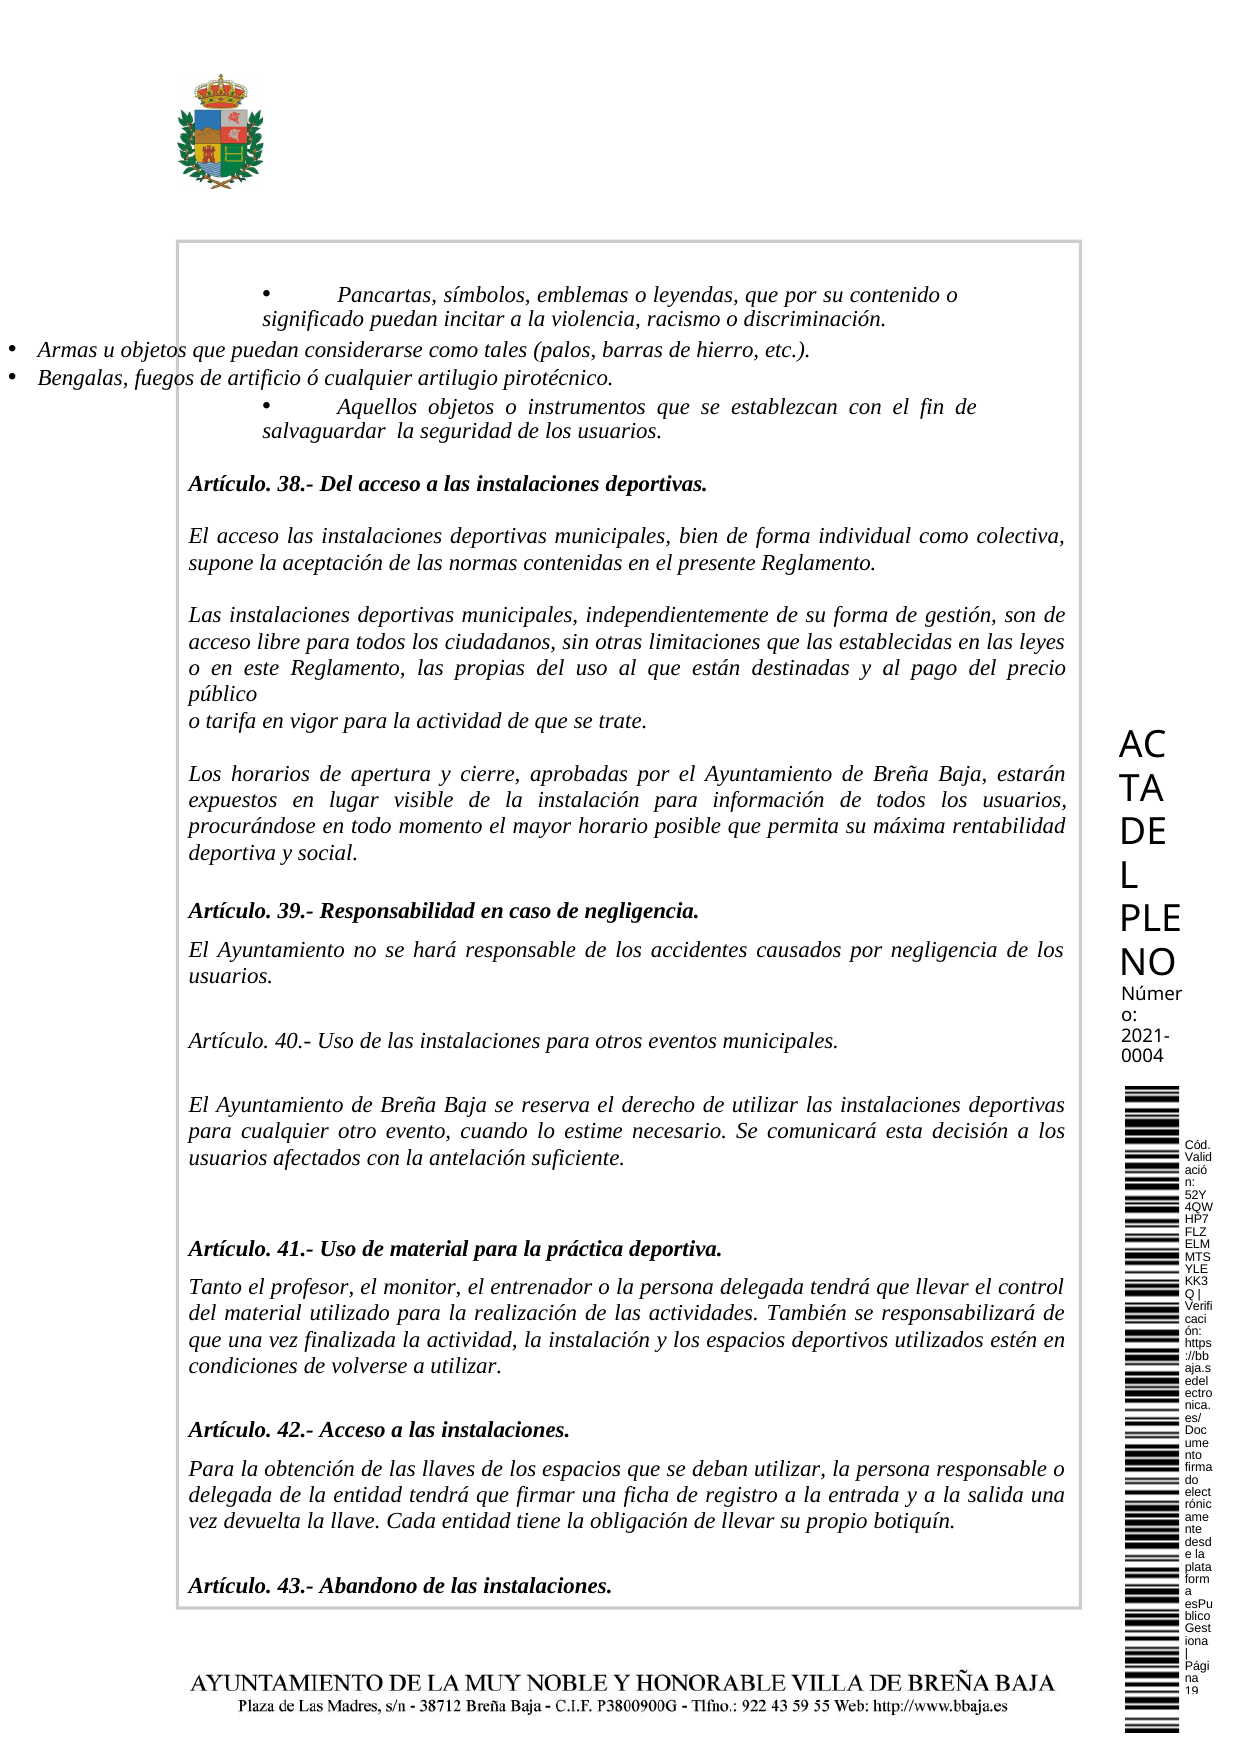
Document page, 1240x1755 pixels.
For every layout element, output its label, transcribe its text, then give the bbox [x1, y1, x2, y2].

text Para la obtención de las llaves de los espacios que se deban utilizar, la persona responsable o delegada de la entidad tendrá que firmar una ficha de registro a la entrada y a la salida una vez devuelta la llave. Cada entidad tiene la obligación de llevar su propio botiquín. [188, 1455, 1067, 1534]
subtitle Artículo. 43.- Abandono de las instalaciones. [188, 1572, 1078, 1598]
list Armas u objetos que puedan considerarse como tales (palos, barras de hierro, etc.). [8, 336, 175, 363]
subtitle Artículo. 39.- Responsabilidad en caso de negligencia. [188, 897, 1078, 924]
list Aquellos objetos o instrumentos que se establezcan con el fin de salvaguardar la seguridad de los usuarios. [262, 395, 1067, 443]
list Bengalas, fuegos de artificio ó cualquier artilugio pirotécnico. [179, 364, 1078, 391]
text Número: 2021-0004 Fecha: 25/05/2021 [1121, 984, 1185, 1068]
text Tanto el profesor, el monitor, el entrenador o la persona delegada tendrá que llevar el control del material utilizado para la realización de las actividades. También se responsabilizará de que una vez finalizada la actividad, la instalación y los espacios deportivos utilizados estén en condiciones de volverse a utilizar. [188, 1273, 1066, 1378]
list Bengalas, fuegos de artificio ó cualquier artilugio pirotécnico. [8, 364, 175, 391]
text [1083, 707, 1189, 1068]
text Cód. Validación: 52Y4QWHP7FLZELMMTSYLEKK3Q | Verificación: https://bbaja.sedelectronica.es/ Documento firmado electrónicamente desde la plataforma esPublico Gestiona | Página 19 de 114 [1184, 1140, 1213, 1694]
subtitle [1083, 1572, 1125, 1598]
list Bengalas, fuegos de artificio ó cualquier artilugio pirotécnico. [1083, 364, 1189, 391]
subtitle Artículo. 42.- Acceso a las instalaciones. [188, 1417, 1078, 1443]
subtitle Artículo. 38.- Del acceso a las instalaciones deportivas. [188, 470, 1078, 496]
text o tarifa en vigor para la actividad de que se trate. [188, 707, 1078, 733]
text Las instalaciones deportivas municipales, independientemente de su forma de gestión, son de acceso libre para todos los ciudadanos, sin otras limitaciones que las establecidas en las leyes o en este Reglamento, las propias del uso al que están destinadas y al pago del precio público [188, 601, 1066, 707]
subtitle [1083, 1417, 1125, 1443]
subtitle Artículo. 41.- Uso de material para la práctica deportiva. [188, 1235, 1078, 1261]
text Artículo. 40.- Uso de las instalaciones para otros eventos municipales. [188, 1027, 1078, 1053]
subtitle [1083, 470, 1189, 496]
text Los horarios de apertura y cierre, aprobadas por el Ayuntamiento de Breña Baja, estarán expuestos en lugar visible de la instalación para información de todos los usuarios, procurándose en todo momento el mayor horario posible que permita su máxima rentabilidad deportiva y social. [188, 760, 1067, 865]
text El acceso las instalaciones deportivas municipales, bien de forma individual como colectiva, supone la aceptación de las normas contenidas en el presente Reglamento. [188, 522, 1066, 575]
text El Ayuntamiento de Breña Baja se reserva el derecho de utilizar las instalaciones deportivas para cualquier otro evento, cuando lo estime necesario. Se comunicará esta decisión a los usuarios afectados con la antelación suficiente. [188, 1091, 1067, 1170]
list Pancartas, símbolos, emblemas o leyendas, que por su contenido o significado puedan incitar a la violencia, racismo o discriminación. [262, 283, 1066, 331]
list Armas u objetos que puedan considerarse como tales (palos, barras de hierro, etc.). [179, 336, 1078, 363]
list Armas u objetos que puedan considerarse como tales (palos, barras de hierro, etc.). [1083, 336, 1189, 363]
text ACTA DEL PLENO [1119, 723, 1185, 984]
text El Ayuntamiento no se hará responsable de los accidentes causados por negligencia de los usuarios. [188, 936, 1066, 988]
